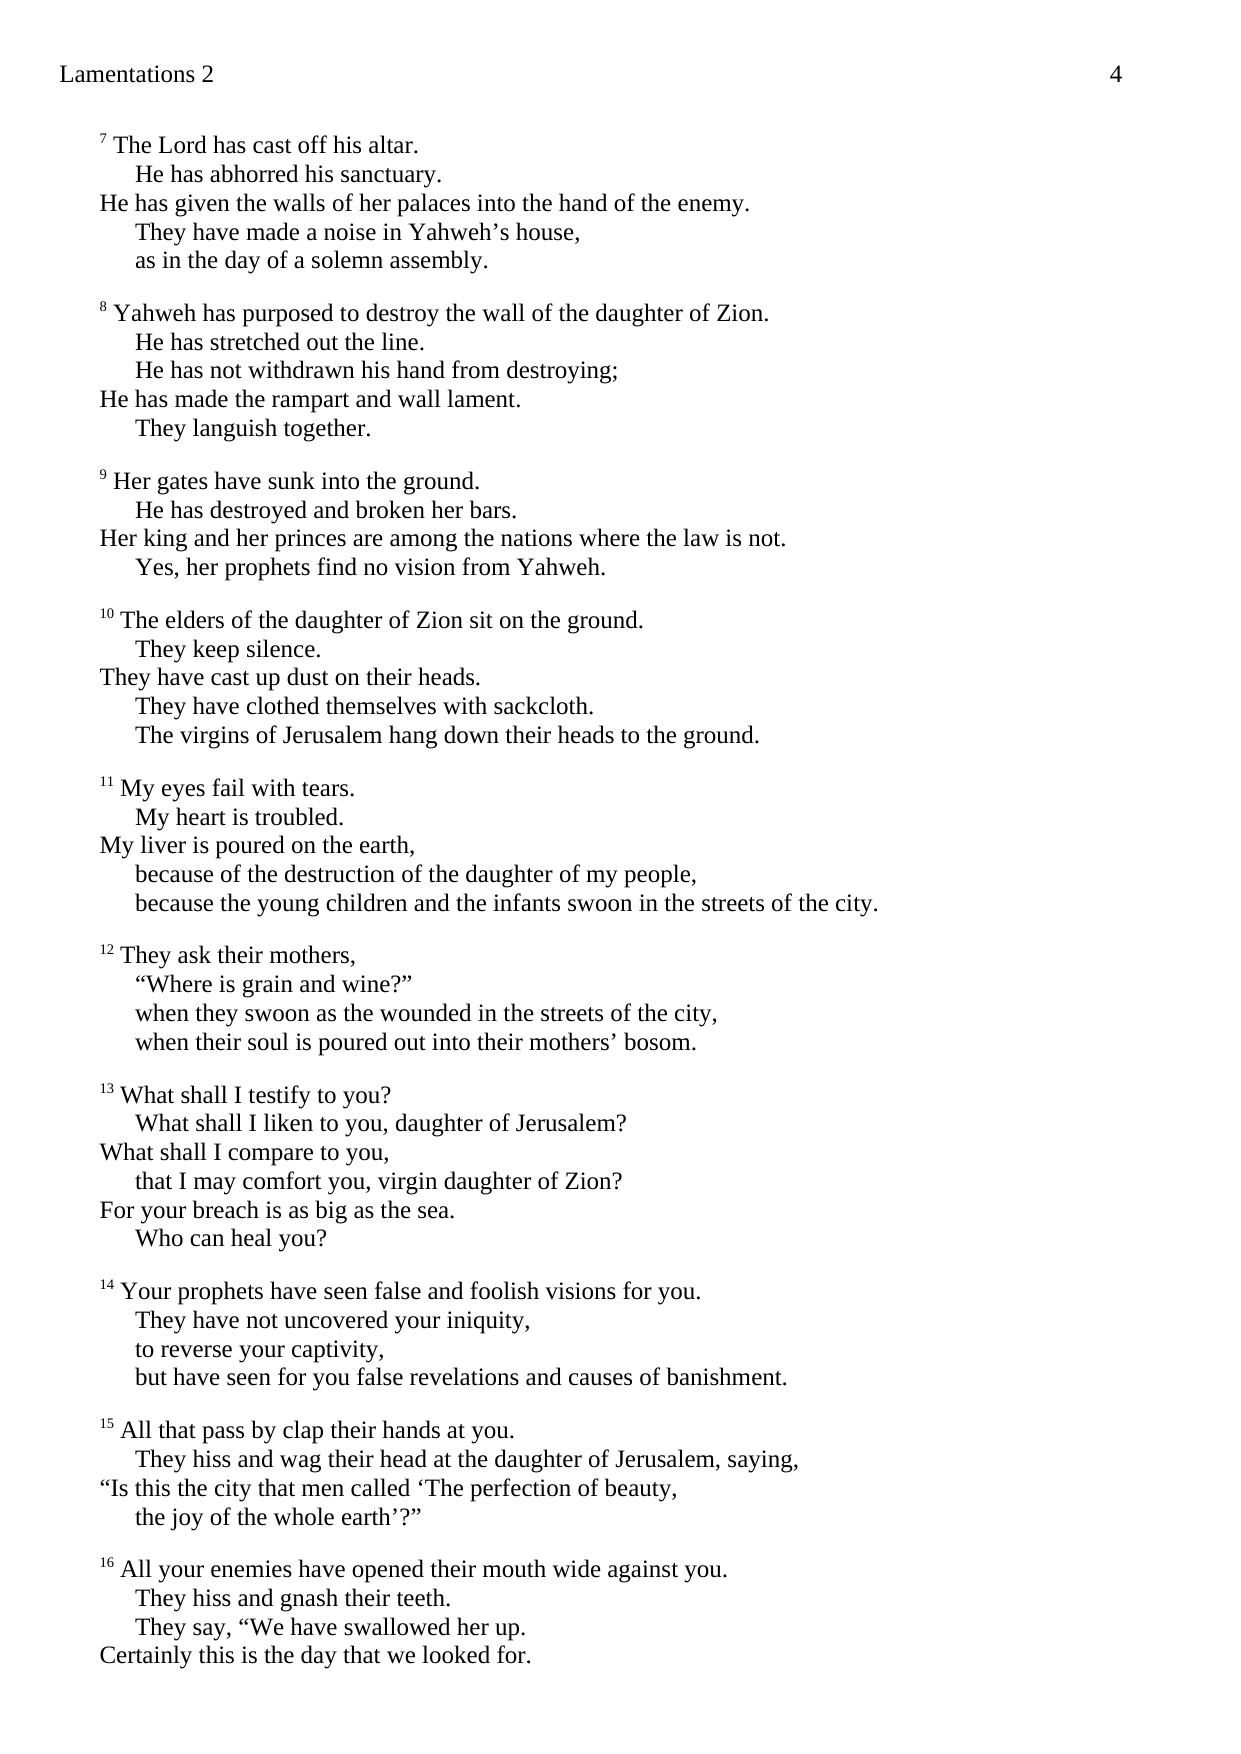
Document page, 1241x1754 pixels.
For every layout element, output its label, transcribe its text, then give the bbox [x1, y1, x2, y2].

text 11 My eyes fail with tears. [99, 773, 1122, 802]
text 12 They ask their mothers, [99, 941, 1122, 969]
text 7 The Lord has cast off his altar. [99, 130, 1122, 159]
text They have made a noise in Yahweh’s house, [135, 217, 1122, 245]
text to reverse your captivity, [135, 1334, 1122, 1362]
text 8 Yahweh has purposed to destroy the wall of the daughter of Zion. [99, 298, 1122, 327]
text My liver is poured on the earth, [99, 830, 1122, 859]
text My heart is troubled. [135, 802, 1122, 830]
text because the young children and the infants swoon in the streets of the city. [135, 888, 1122, 917]
text The virgins of Jerusalem hang down their heads to the ground. [135, 720, 1122, 749]
text They say, “We have swallowed her up. [135, 1612, 1122, 1641]
text 14 Your prophets have seen false and foolish visions for you. [99, 1276, 1122, 1305]
text Yes, her prophets find no vision from Yahweh. [135, 552, 1122, 581]
text For your breach is as big as the sea. [99, 1195, 1122, 1223]
text He has destroyed and broken her bars. [135, 495, 1122, 523]
text They hiss and wag their head at the daughter of Jerusalem, saying, [135, 1444, 1122, 1473]
text 9 Her gates have sunk into the ground. [99, 466, 1122, 495]
text What shall I liken to you, daughter of Jerusalem? [135, 1108, 1122, 1137]
text because of the destruction of the daughter of my people, [135, 859, 1122, 888]
text when their soul is poured out into their mothers’ bosom. [135, 1027, 1122, 1056]
text “Where is grain and wine?” [135, 969, 1122, 998]
text They hiss and gnash their teeth. [135, 1583, 1122, 1612]
text as in the day of a solemn assembly. [135, 245, 1122, 274]
text Who can heal you? [135, 1223, 1122, 1252]
text Certainly this is the day that we looked for. [99, 1641, 1122, 1669]
text They languish together. [135, 413, 1122, 442]
text What shall I compare to you, [99, 1137, 1122, 1166]
text the joy of the whole earth’?” [135, 1502, 1122, 1530]
text They have clothed themselves with sackcloth. [135, 691, 1122, 720]
text when they swoon as the wounded in the streets of the city, [135, 998, 1122, 1027]
text He has given the walls of her palaces into the hand of the enemy. [99, 188, 1122, 217]
text He has stretched out the line. [135, 327, 1122, 356]
text He has abhorred his sanctuary. [135, 159, 1122, 188]
text Her king and her princes are among the nations where the law is not. [99, 523, 1122, 552]
text They have cast up dust on their heads. [99, 662, 1122, 691]
text “Is this the city that men called ‘The perfection of beauty, [99, 1473, 1122, 1502]
text 13 What shall I testify to you? [99, 1080, 1122, 1108]
text 15 All that pass by clap their hands at you. [99, 1415, 1122, 1444]
text 16 All your enemies have opened their mouth wide against you. [99, 1554, 1122, 1583]
text He has not withdrawn his hand from destroying; [135, 356, 1122, 384]
text They have not uncovered your iniquity, [135, 1305, 1122, 1334]
text They keep silence. [135, 634, 1122, 662]
text 10 The elders of the daughter of Zion sit on the ground. [99, 605, 1122, 634]
text but have seen for you false revelations and causes of banishment. [135, 1362, 1122, 1391]
text that I may comfort you, virgin daughter of Zion? [135, 1166, 1122, 1195]
text He has made the rampart and wall lament. [99, 384, 1122, 413]
